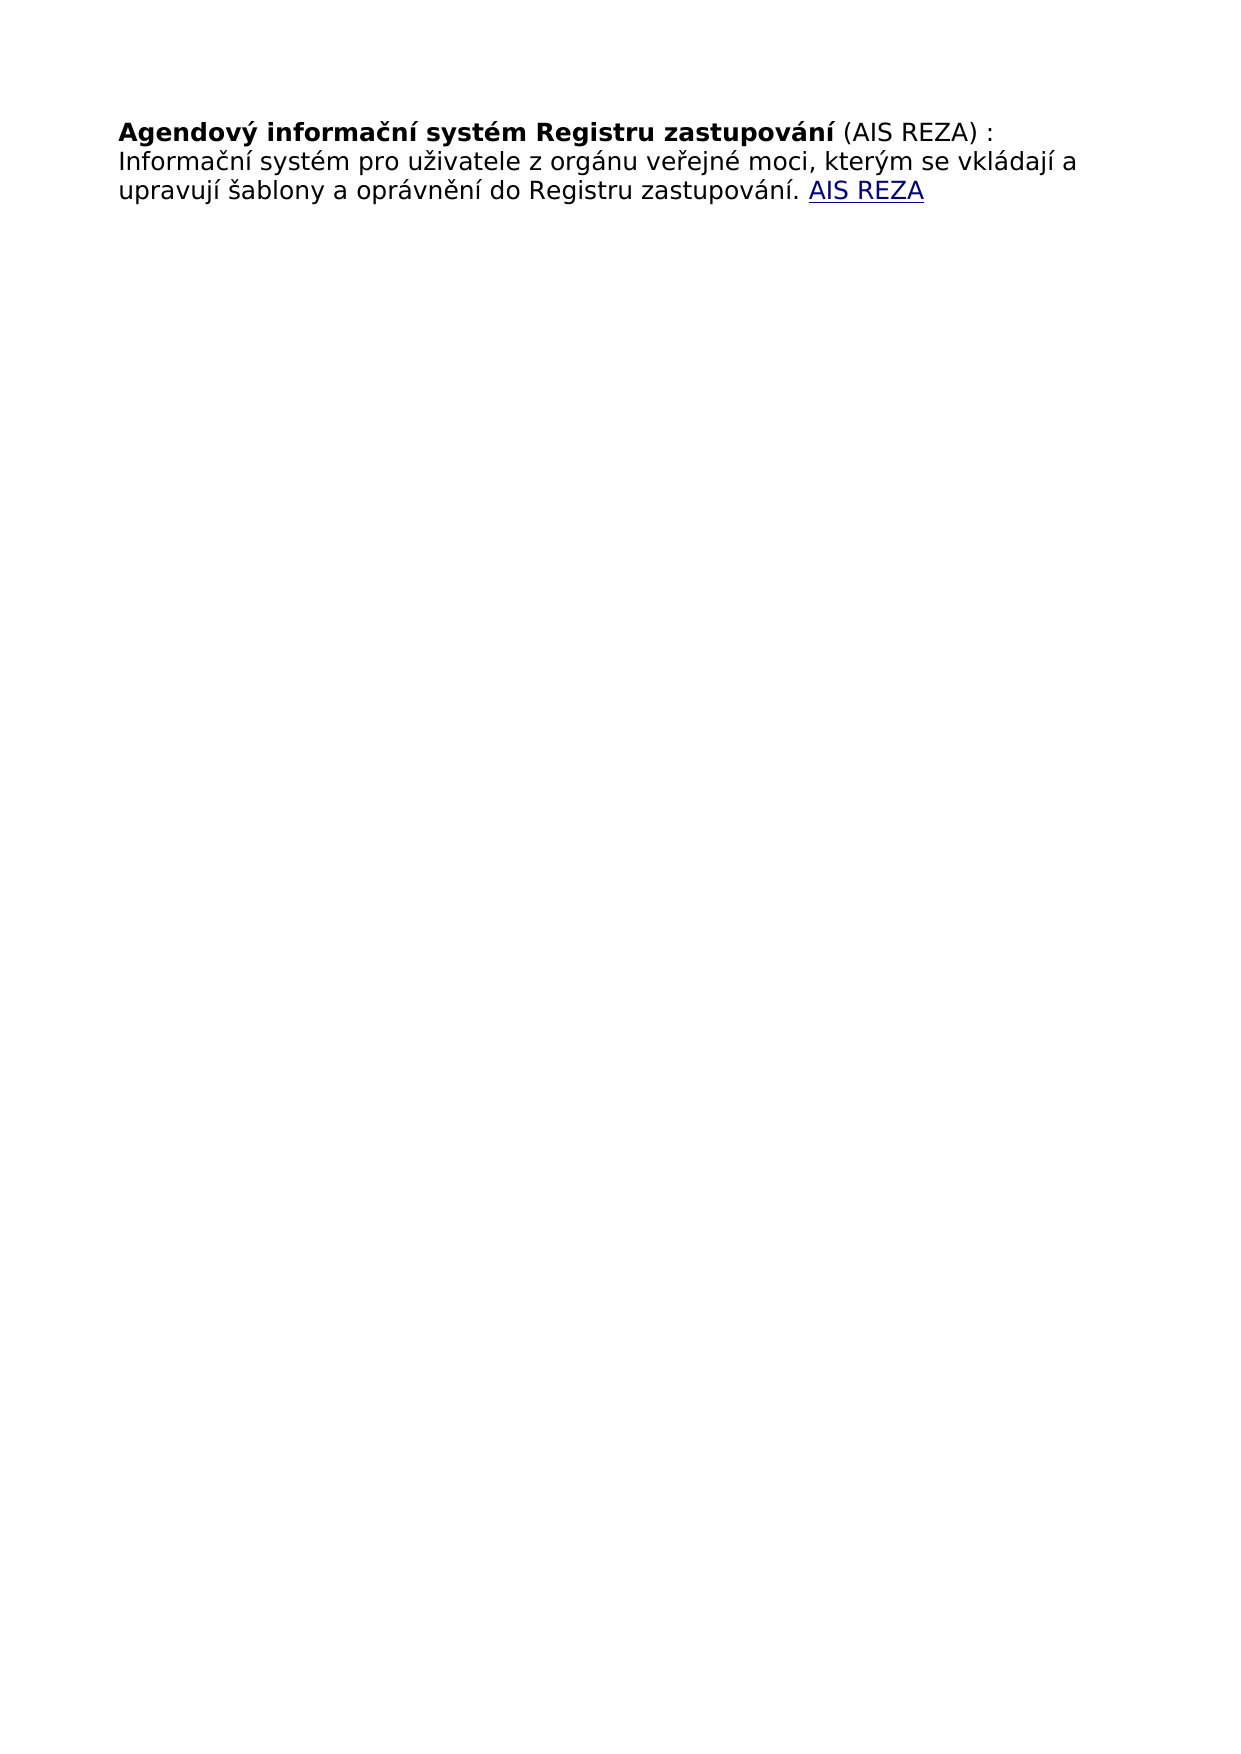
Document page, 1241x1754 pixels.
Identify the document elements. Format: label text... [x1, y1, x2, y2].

text Agendový informační systém Registru zastupování (AIS REZA) : Informační systém pro uživatele z orgánu veřejné moci, kterým se vkládají a upravují šablony a oprávnění do Registru zastupování. AIS REZA [118, 118, 1122, 206]
